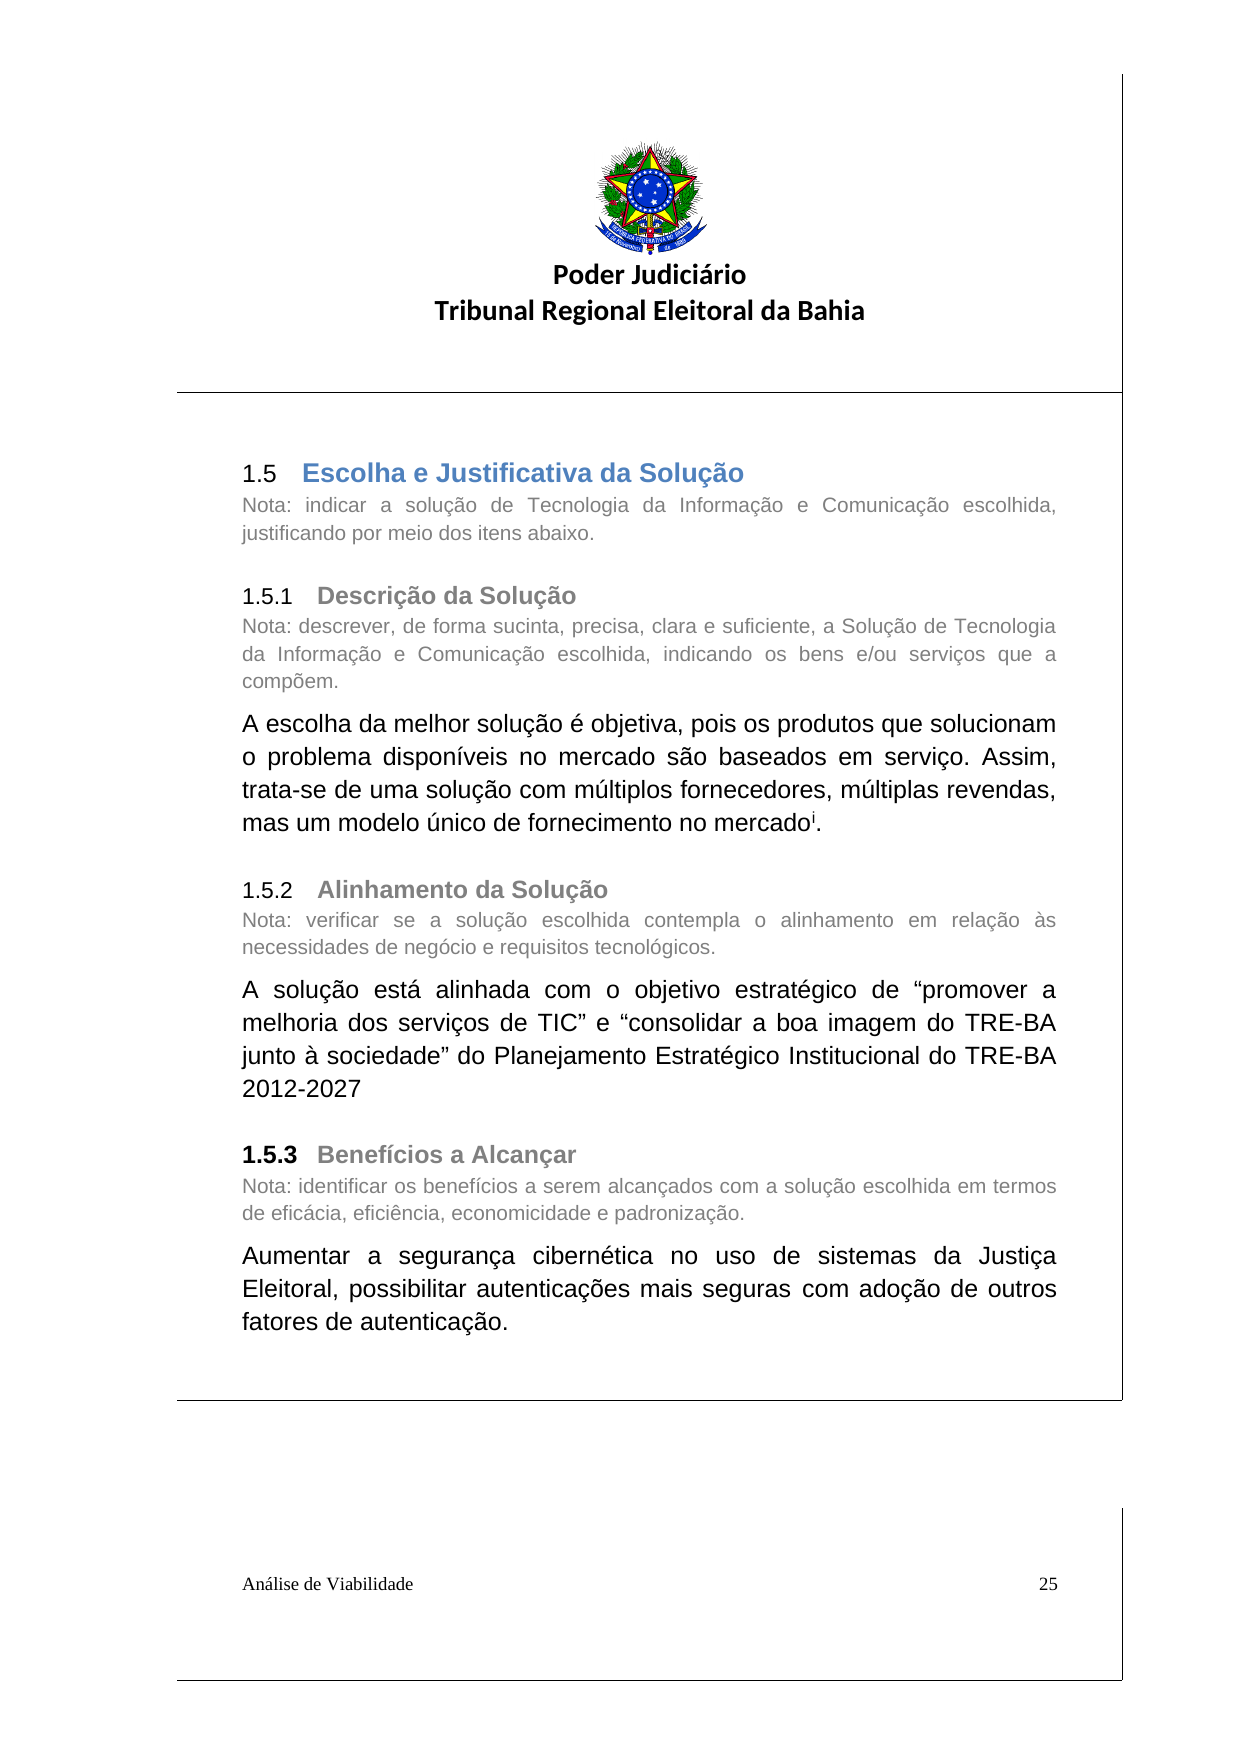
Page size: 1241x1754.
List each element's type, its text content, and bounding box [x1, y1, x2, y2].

text Nota: indicar a solução de Tecnologia da Informação e Comunicação escolhida, justificando por meio dos itens abaixo. [177, 428, 1122, 517]
text Nota: identificar os benefícios a serem alcançados com a solução escolhida em termos de eficácia, eficiência, economicidade e padronização. [177, 1109, 1122, 1176]
text Nota: verificar se a solução escolhida contempla o alinhamento em relação às necessidades de negócio e requisitos tecnológicos. [177, 843, 1122, 911]
list Alinhamento da Solução [177, 810, 1122, 843]
list Descrição da Solução [177, 517, 1122, 549]
text Nota: descrever, de forma sucinta, precisa, clara e suficiente, a Solução de Tecnologia da Informação e Comunicação escolhida, indicando os bens e/ou serviços que a compõem. [177, 549, 1122, 644]
text A solução está alinhada com o objetivo estratégico de “promover a melhoria dos serviços de TIC” e “consolidar a boa imagem do TRE-BA junto à sociedade” do Planejamento Estratégico Institucional do TRE-BA 2012-2027 [177, 911, 1122, 1076]
list Escolha e Justificativa da Solução [177, 392, 1122, 428]
list Benefícios a Alcançar [177, 1076, 1122, 1109]
text A escolha da melhor solução é objetiva, pois os produtos que solucionam o problema disponíveis no mercado são baseados em serviço. Assim, trata-se de uma solução com múltiplos fornecedores, múltiplas revendas, mas um modelo único de fornecimento no mercado. [177, 644, 1122, 810]
text Aumentar a segurança cibernética no uso de sistemas da Justiça Eleitoral, possibilitar autenticações mais seguras com adoção de outros fatores de autenticação. [177, 1176, 1122, 1400]
